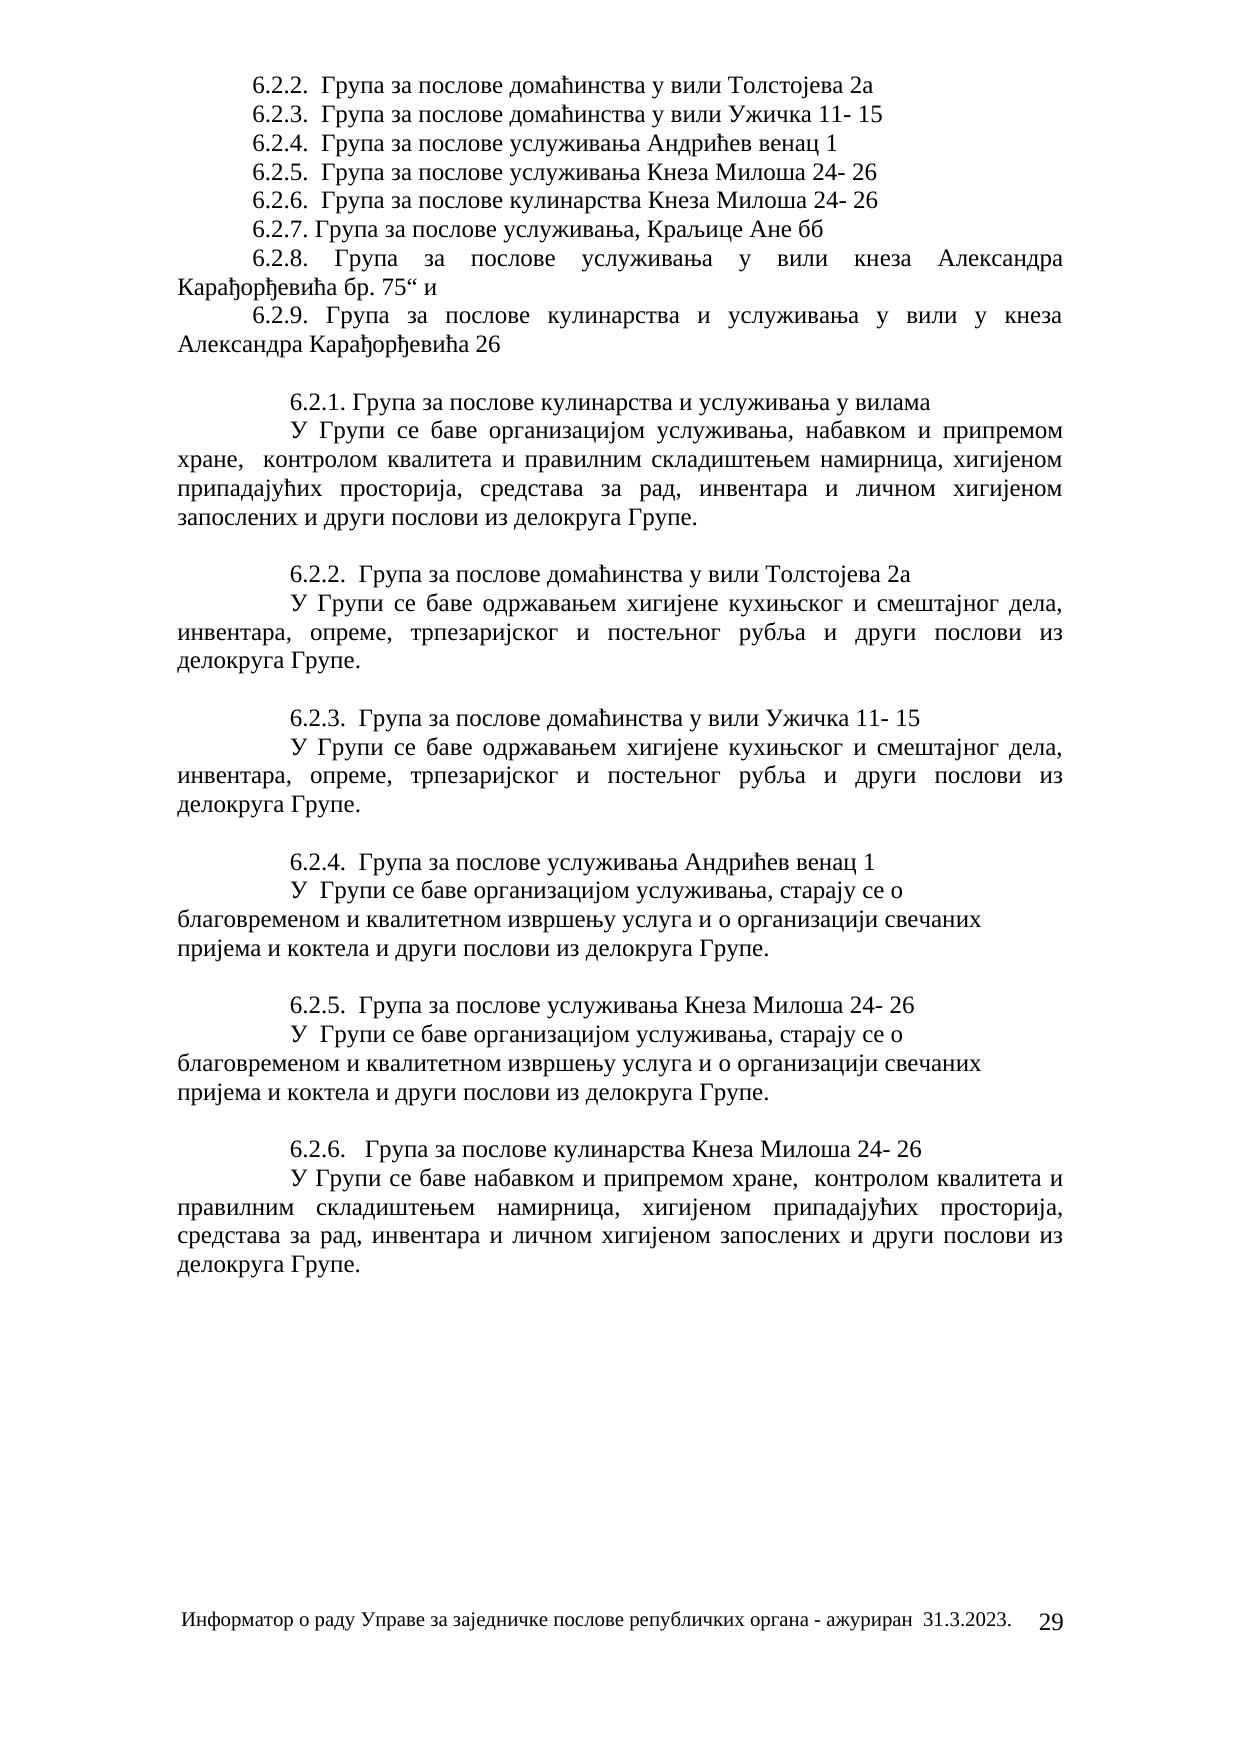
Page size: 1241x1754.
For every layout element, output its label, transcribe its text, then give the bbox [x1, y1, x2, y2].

text У Групи се баве одржавањем хигијене кухињског и смештајног дела, инвентара, опреме, трпезаријског и постељног рубља и други послови из делокруга Групе. [177, 588, 1063, 674]
text 6.2.4. Група за послове услуживања Андрићев венац 1 [177, 847, 1063, 876]
text У Групи се баве организацијом услуживања, старају се о благовременом и квалитетном извршењу услуга и o организацији свечаних пријема и коктела и други послови из делокруга Групе. [177, 1019, 1063, 1106]
text 6.2.7. Група за послове услуживања, Краљице Ане бб [177, 214, 1063, 243]
text 6.2.5. Група за послове услуживања Кнеза Милоша 24- 26 [177, 157, 1063, 186]
text 6.2.2. Група за послове домаћинства у вили Толстојева 2а [177, 71, 1063, 99]
text 6.2.6. Група за послове кулинарства Кнеза Милоша 24- 26 [177, 186, 1063, 214]
list Група за послове кулинарства Кнеза Милоша 24- 26 [289, 1134, 1063, 1163]
text У Групи се баве одржавањем хигијене кухињског и смештајног дела, инвентара, опреме, трпезаријског и постељног рубља и други послови из делокруга Групе. [177, 732, 1063, 818]
text 6.2.9. Група за послове кулинарства и услуживања у вили у кнеза Александра Карађорђевића 26 [177, 301, 1063, 358]
text 6.2.1. Група за послове кулинарства и услуживања у вилама [177, 387, 1063, 416]
text У Групи се баве набавком и припремом хране, контролом квалитета и правилним складиштењем намирница, хигијеном припадајућих просторија, средстава за рад, инвентара и личном хигијеном запослених и други послови из делокруга Групе. [177, 1163, 1063, 1278]
text 6.2.4. Група за послове услуживања Андрићев венац 1 [177, 128, 1063, 157]
text У Групи се баве организацијом услуживања, набавком и припремом хране, контролом квалитета и правилним складиштењем намирница, хигијеном припадајућих просторија, средстава за рад, инвентара и личном хигијеном запослених и други послови из делокруга Групе. [177, 416, 1063, 531]
text 6.2.8. Група за послове услуживања у вили кнеза Александра Карађорђевића бр. 75“ и [177, 243, 1063, 301]
text 6.2.2. Група за послове домаћинства у вили Толстојева 2а [177, 559, 1063, 588]
text 6.2.3. Група за послове домаћинства у вили Ужичка 11- 15 [177, 99, 1063, 128]
text 6.2.5. Група за послове услуживања Кнеза Милоша 24- 26 [177, 991, 1063, 1019]
text 6.2.3. Група за послове домаћинства у вили Ужичка 11- 15 [177, 703, 1063, 732]
text У Групи се баве организацијом услуживања, старају се о благовременом и квалитетном извршењу услуга и o организацији свечаних пријема и коктела и други послови из делокруга Групе. [177, 876, 1063, 962]
